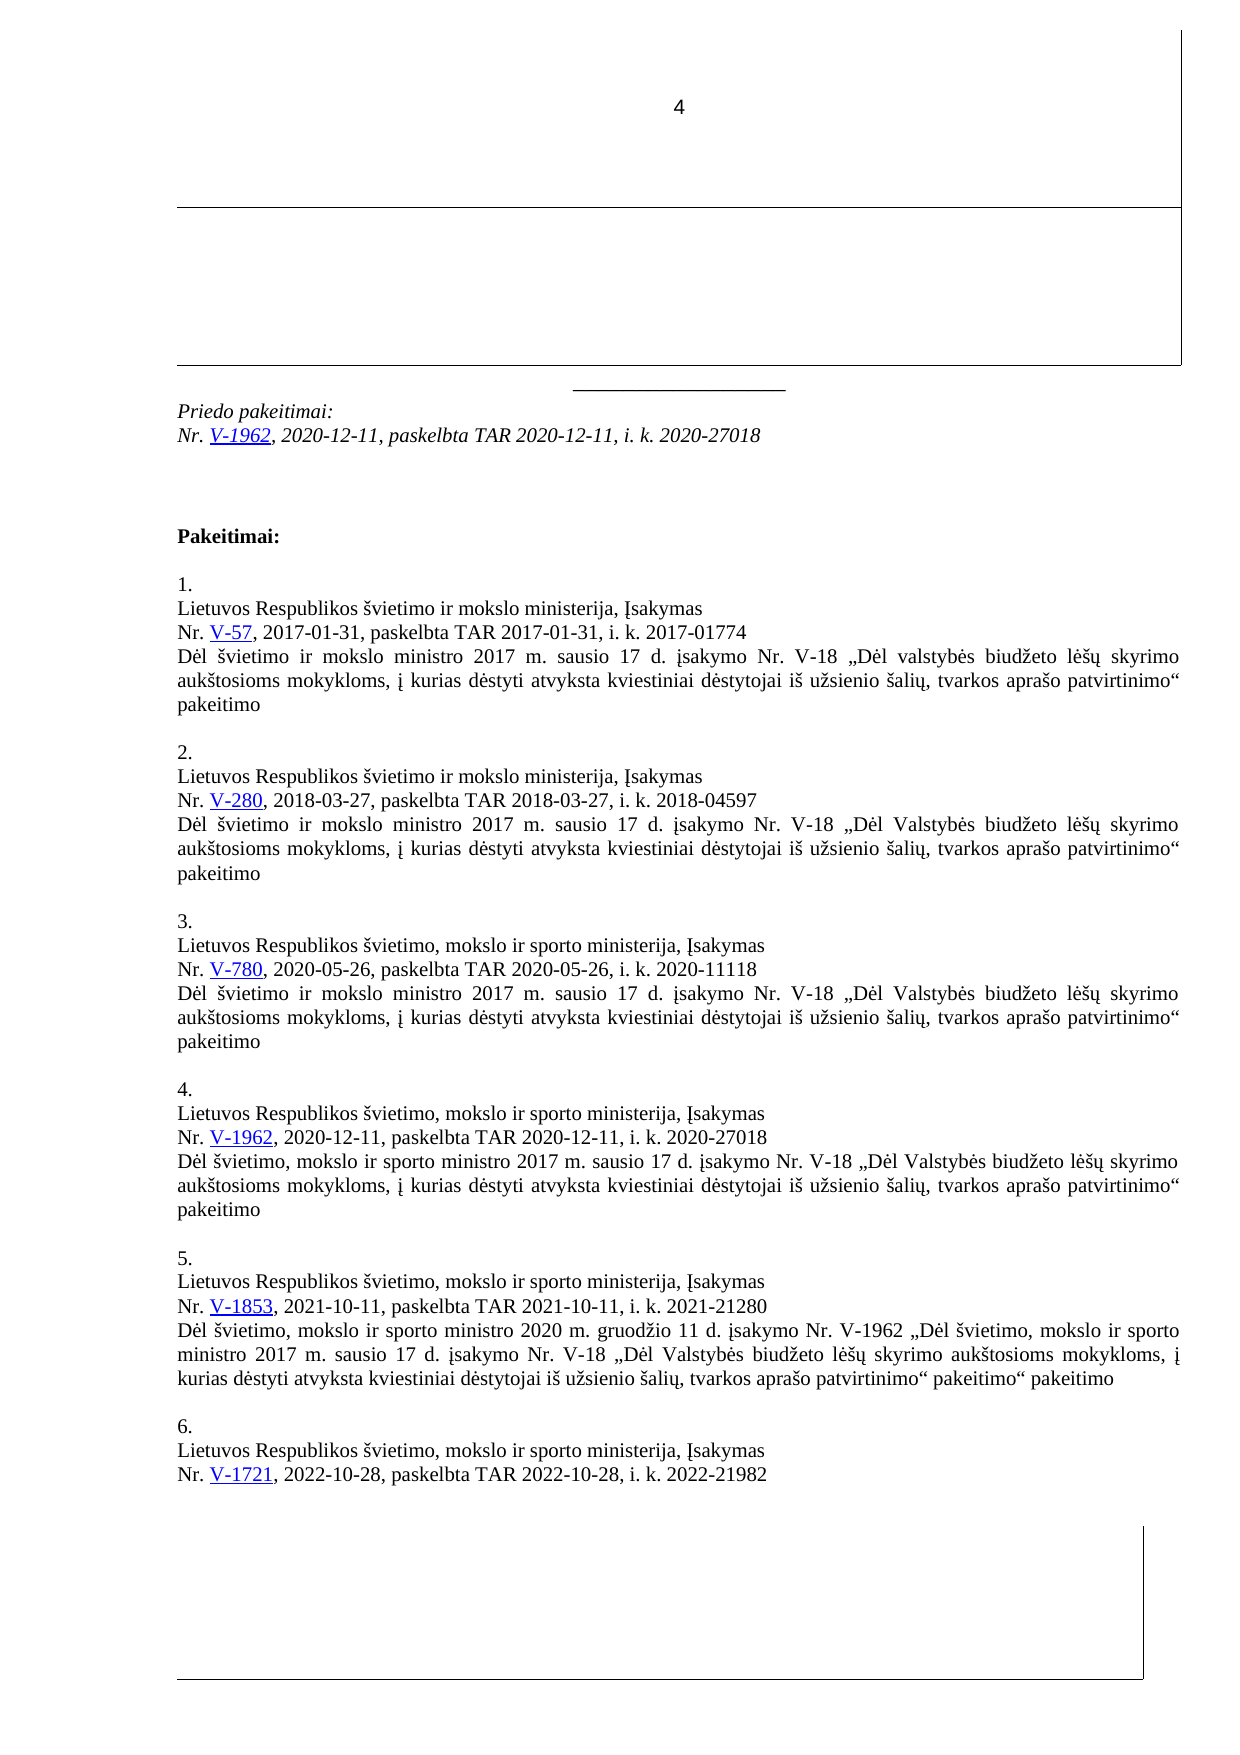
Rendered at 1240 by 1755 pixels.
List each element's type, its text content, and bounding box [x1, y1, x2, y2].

text Dėl švietimo ir mokslo ministro 2017 m. sausio 17 d. įsakymo Nr. V-18 „Dėl Valstybės biudžeto lėšų skyrimo aukštosioms mokykloms, į kurias dėstyti atvyksta kviestiniai dėstytojai iš užsienio šalių, tvarkos aprašo patvirtinimo“ pakeitimo [177, 981, 1181, 1053]
text Dėl švietimo ir mokslo ministro 2017 m. sausio 17 d. įsakymo Nr. V-18 „Dėl Valstybės biudžeto lėšų skyrimo aukštosioms mokykloms, į kurias dėstyti atvyksta kviestiniai dėstytojai iš užsienio šalių, tvarkos aprašo patvirtinimo“ pakeitimo [177, 812, 1181, 884]
text _________________ [177, 365, 1181, 394]
text 5. [177, 1245, 1181, 1269]
text Nr. V-1721, 2022-10-28, paskelbta TAR 2022-10-28, i. k. 2022-21982 [177, 1462, 1181, 1486]
text Nr. V-1853, 2021-10-11, paskelbta TAR 2021-10-11, i. k. 2021-21280 [177, 1293, 1181, 1318]
text Dėl švietimo, mokslo ir sporto ministro 2017 m. sausio 17 d. įsakymo Nr. V-18 „Dėl Valstybės biudžeto lėšų skyrimo aukštosioms mokykloms, į kurias dėstyti atvyksta kviestiniai dėstytojai iš užsienio šalių, tvarkos aprašo patvirtinimo“ pakeitimo [177, 1149, 1181, 1221]
text 2. [177, 740, 1181, 764]
text Nr. V-57, 2017-01-31, paskelbta TAR 2017-01-31, i. k. 2017-01774 [177, 620, 1181, 644]
text Nr. V-1962, 2020-12-11, paskelbta TAR 2020-12-11, i. k. 2020-27018 [177, 423, 1181, 447]
text Pakeitimai: [177, 523, 1181, 548]
text Priedo pakeitimai: [177, 398, 1181, 423]
text Lietuvos Respublikos švietimo, mokslo ir sporto ministerija, Įsakymas [177, 1101, 1181, 1125]
text Lietuvos Respublikos švietimo ir mokslo ministerija, Įsakymas [177, 596, 1181, 620]
text 3. [177, 908, 1181, 933]
text Lietuvos Respublikos švietimo, mokslo ir sporto ministerija, Įsakymas [177, 1269, 1181, 1293]
text Nr. V-780, 2020-05-26, paskelbta TAR 2020-05-26, i. k. 2020-11118 [177, 957, 1181, 981]
text Nr. V-280, 2018-03-27, paskelbta TAR 2018-03-27, i. k. 2018-04597 [177, 788, 1181, 812]
text Nr. V-1962, 2020-12-11, paskelbta TAR 2020-12-11, i. k. 2020-27018 [177, 1125, 1181, 1149]
text 6. [177, 1414, 1181, 1438]
text Dėl švietimo ir mokslo ministro 2017 m. sausio 17 d. įsakymo Nr. V-18 „Dėl valstybės biudžeto lėšų skyrimo aukštosioms mokykloms, į kurias dėstyti atvyksta kviestiniai dėstytojai iš užsienio šalių, tvarkos aprašo patvirtinimo“ pakeitimo [177, 644, 1181, 716]
text Dėl švietimo, mokslo ir sporto ministro 2020 m. gruodžio 11 d. įsakymo Nr. V-1962 „Dėl švietimo, mokslo ir sporto ministro 2017 m. sausio 17 d. įsakymo Nr. V-18 „Dėl Valstybės biudžeto lėšų skyrimo aukštosioms mokykloms, į kurias dėstyti atvyksta kviestiniai dėstytojai iš užsienio šalių, tvarkos aprašo patvirtinimo“ pakeitimo“ pakeitimo [177, 1318, 1181, 1390]
text Lietuvos Respublikos švietimo ir mokslo ministerija, Įsakymas [177, 764, 1181, 788]
text Lietuvos Respublikos švietimo, mokslo ir sporto ministerija, Įsakymas [177, 1438, 1181, 1462]
text Lietuvos Respublikos švietimo, mokslo ir sporto ministerija, Įsakymas [177, 933, 1181, 957]
text 4. [177, 1077, 1181, 1101]
text 1. [177, 572, 1181, 596]
